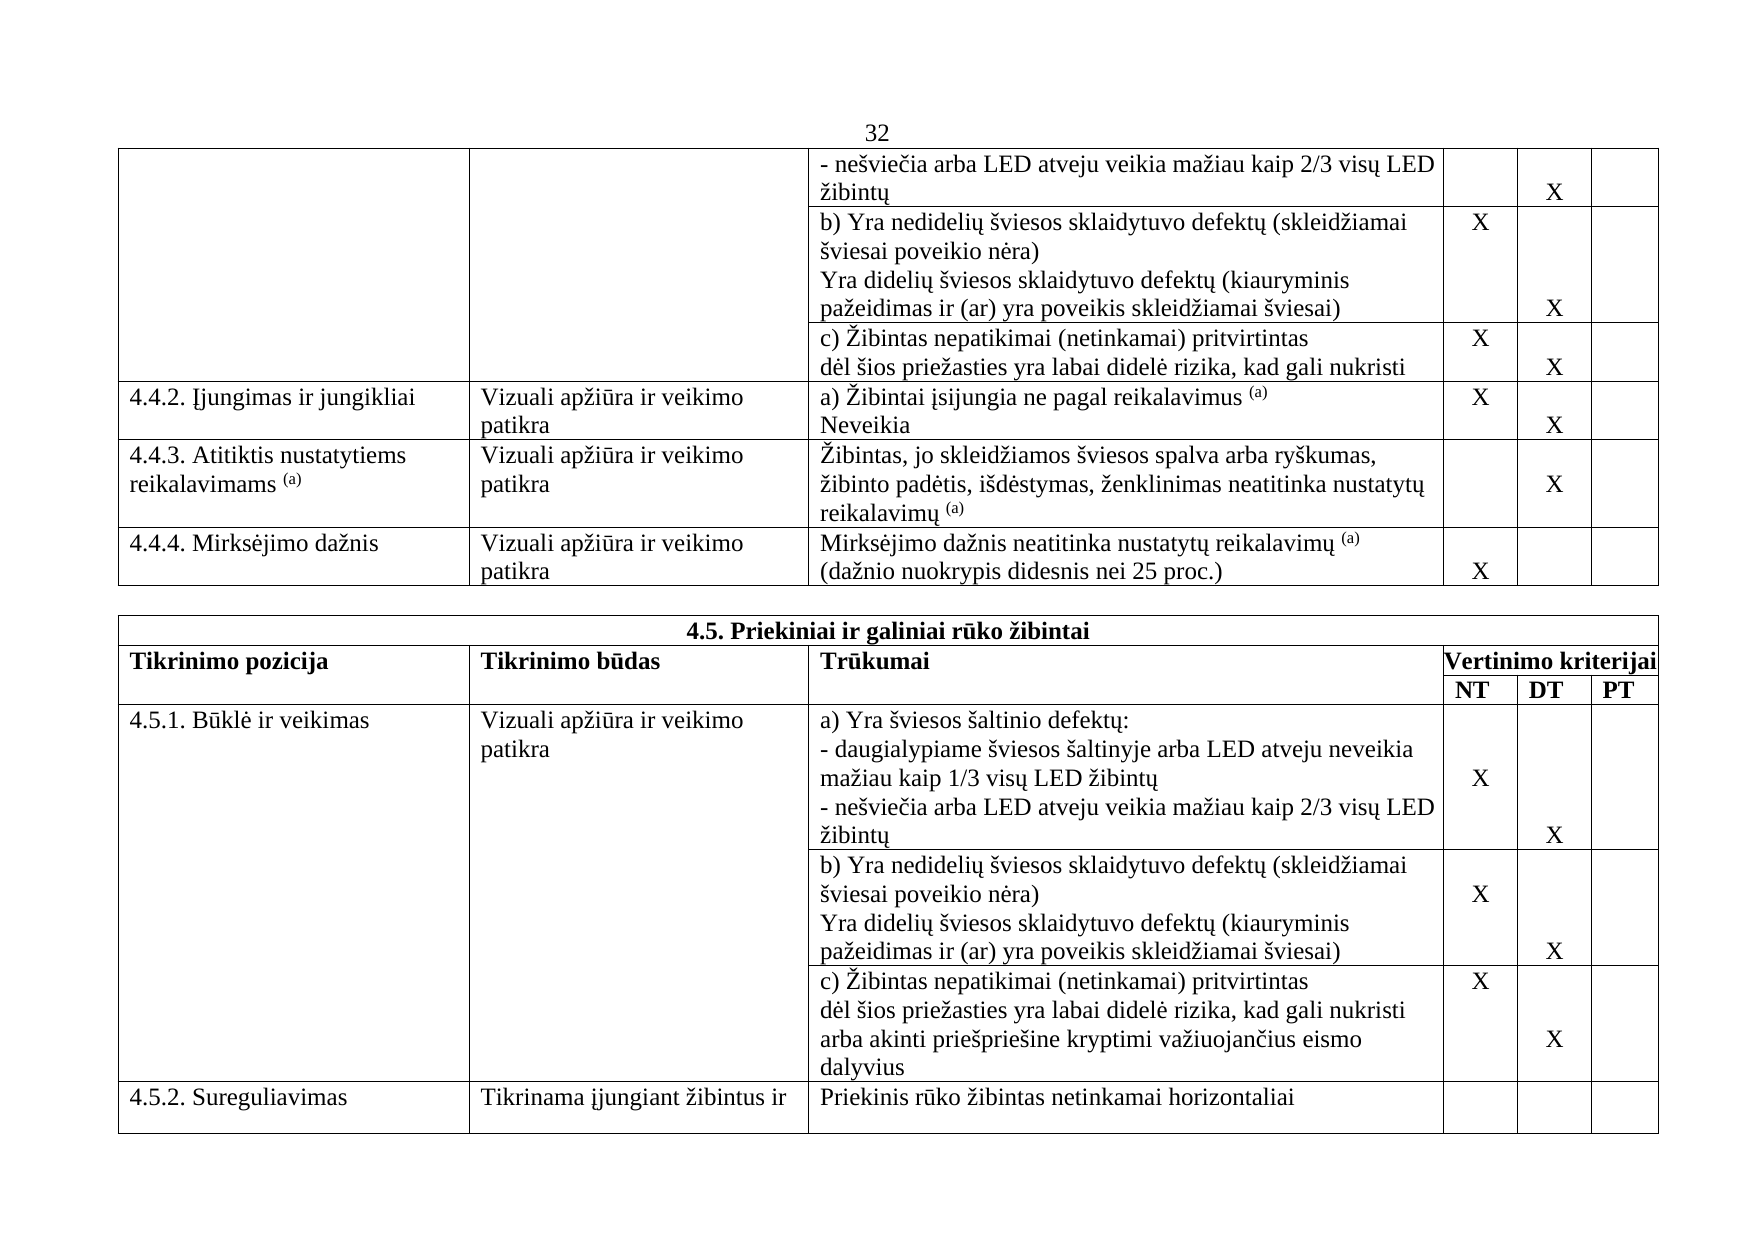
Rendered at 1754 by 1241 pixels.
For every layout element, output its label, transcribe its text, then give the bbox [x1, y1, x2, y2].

table_cell Vizuali apžiūra ir veikimo patikra [470, 382, 808, 439]
table_cell Tikrinimo pozicija [119, 646, 469, 704]
table_header 4.5. Priekiniai ir galiniai rūko žibintai [119, 616, 1658, 645]
table_cell [1592, 382, 1658, 439]
table_cell [1444, 149, 1517, 206]
table_cell X [1518, 440, 1591, 527]
table_cell [1444, 440, 1517, 527]
table_cell X [1518, 149, 1591, 206]
table_cell c) Žibintas nepatikimai (netinkamai) pritvirtintas dėl šios priežasties yra labai didelė rizika, kad gali nukristi arba akinti priešpriešine kryptimi važiuojančius eismo dalyvius [809, 966, 1443, 1081]
table_cell [1444, 1082, 1517, 1133]
table_cell [1518, 1082, 1591, 1133]
table_cell [1592, 966, 1658, 1081]
table_cell [1592, 440, 1658, 527]
table_cell X [1444, 850, 1517, 965]
table_cell Vizuali apžiūra ir veikimo patikra [470, 705, 808, 1081]
table_cell X [1518, 207, 1591, 322]
table_cell [1592, 1082, 1658, 1133]
table_cell - nešviečia arba LED atveju veikia mažiau kaip 2/3 visų LED žibintų [809, 149, 1443, 206]
table_cell Priekinis rūko žibintas netinkamai horizontaliai [809, 1082, 1443, 1133]
table_cell Trūkumai [809, 646, 1443, 704]
table_cell [470, 149, 808, 381]
table_cell 4.4.2. Įjungimas ir jungikliai [119, 382, 469, 439]
table_cell X [1518, 850, 1591, 965]
table_cell Mirksėjimo dažnis neatitinka nustatytų reikalavimų (a) (dažnio nuokrypis didesnis nei 25 proc.) [809, 528, 1443, 585]
table_cell DT [1518, 676, 1591, 704]
table_cell X [1518, 705, 1591, 849]
table_cell [1592, 705, 1658, 849]
table_cell [1518, 528, 1591, 585]
table_cell [1592, 149, 1658, 206]
table_cell 4.4.4. Mirksėjimo dažnis [119, 528, 469, 585]
table_cell X [1444, 323, 1517, 381]
table_cell X [1444, 528, 1517, 585]
table_cell a) Žibintai įsijungia ne pagal reikalavimus (a) Neveikia [809, 382, 1443, 439]
table_cell Tikrinimo būdas [470, 646, 808, 704]
table_cell X [1444, 207, 1517, 322]
table_cell Vizuali apžiūra ir veikimo patikra [470, 528, 808, 585]
table_cell 4.4.3. Atitiktis nustatytiems reikalavimams (a) [119, 440, 469, 527]
table_cell [1592, 323, 1658, 381]
table_cell b) Yra nedidelių šviesos sklaidytuvo defektų (skleidžiamai šviesai poveikio nėra) Yra didelių šviesos sklaidytuvo defektų (kiauryminis pažeidimas ir (ar) yra poveikis skleidžiamai šviesai) [809, 207, 1443, 322]
table_cell [1592, 528, 1658, 585]
table_cell Vizuali apžiūra ir veikimo patikra [470, 440, 808, 527]
table_cell [1592, 207, 1658, 322]
table_cell [1592, 850, 1658, 965]
table_cell X [1444, 966, 1517, 1081]
table_cell X [1444, 705, 1517, 849]
table_cell Vertinimo kriterijai [1444, 646, 1658, 674]
table_cell b) Yra nedidelių šviesos sklaidytuvo defektų (skleidžiamai šviesai poveikio nėra) Yra didelių šviesos sklaidytuvo defektų (kiauryminis pažeidimas ir (ar) yra poveikis skleidžiamai šviesai) [809, 850, 1443, 965]
table_cell [119, 149, 469, 381]
table_cell a) Yra šviesos šaltinio defektų: - daugialypiame šviesos šaltinyje arba LED atveju neveikia mažiau kaip 1/3 visų LED žibintų - nešviečia arba LED atveju veikia mažiau kaip 2/3 visų LED žibintų [809, 705, 1443, 849]
table_cell PT [1592, 676, 1658, 704]
table_cell NT [1444, 676, 1517, 704]
table_cell X [1444, 382, 1517, 439]
table_cell Tikrinama įjungiant žibintus ir [470, 1082, 808, 1133]
table_cell c) Žibintas nepatikimai (netinkamai) pritvirtintas dėl šios priežasties yra labai didelė rizika, kad gali nukristi [809, 323, 1443, 381]
table_cell Žibintas, jo skleidžiamos šviesos spalva arba ryškumas, žibinto padėtis, išdėstymas, ženklinimas neatitinka nustatytų reikalavimų (a) [809, 440, 1443, 527]
table_cell 4.5.2. Sureguliavimas [119, 1082, 469, 1133]
table_cell X [1518, 966, 1591, 1081]
table_cell X [1518, 323, 1591, 381]
table_cell 4.5.1. Būklė ir veikimas [119, 705, 469, 1081]
table_cell X [1518, 382, 1591, 439]
